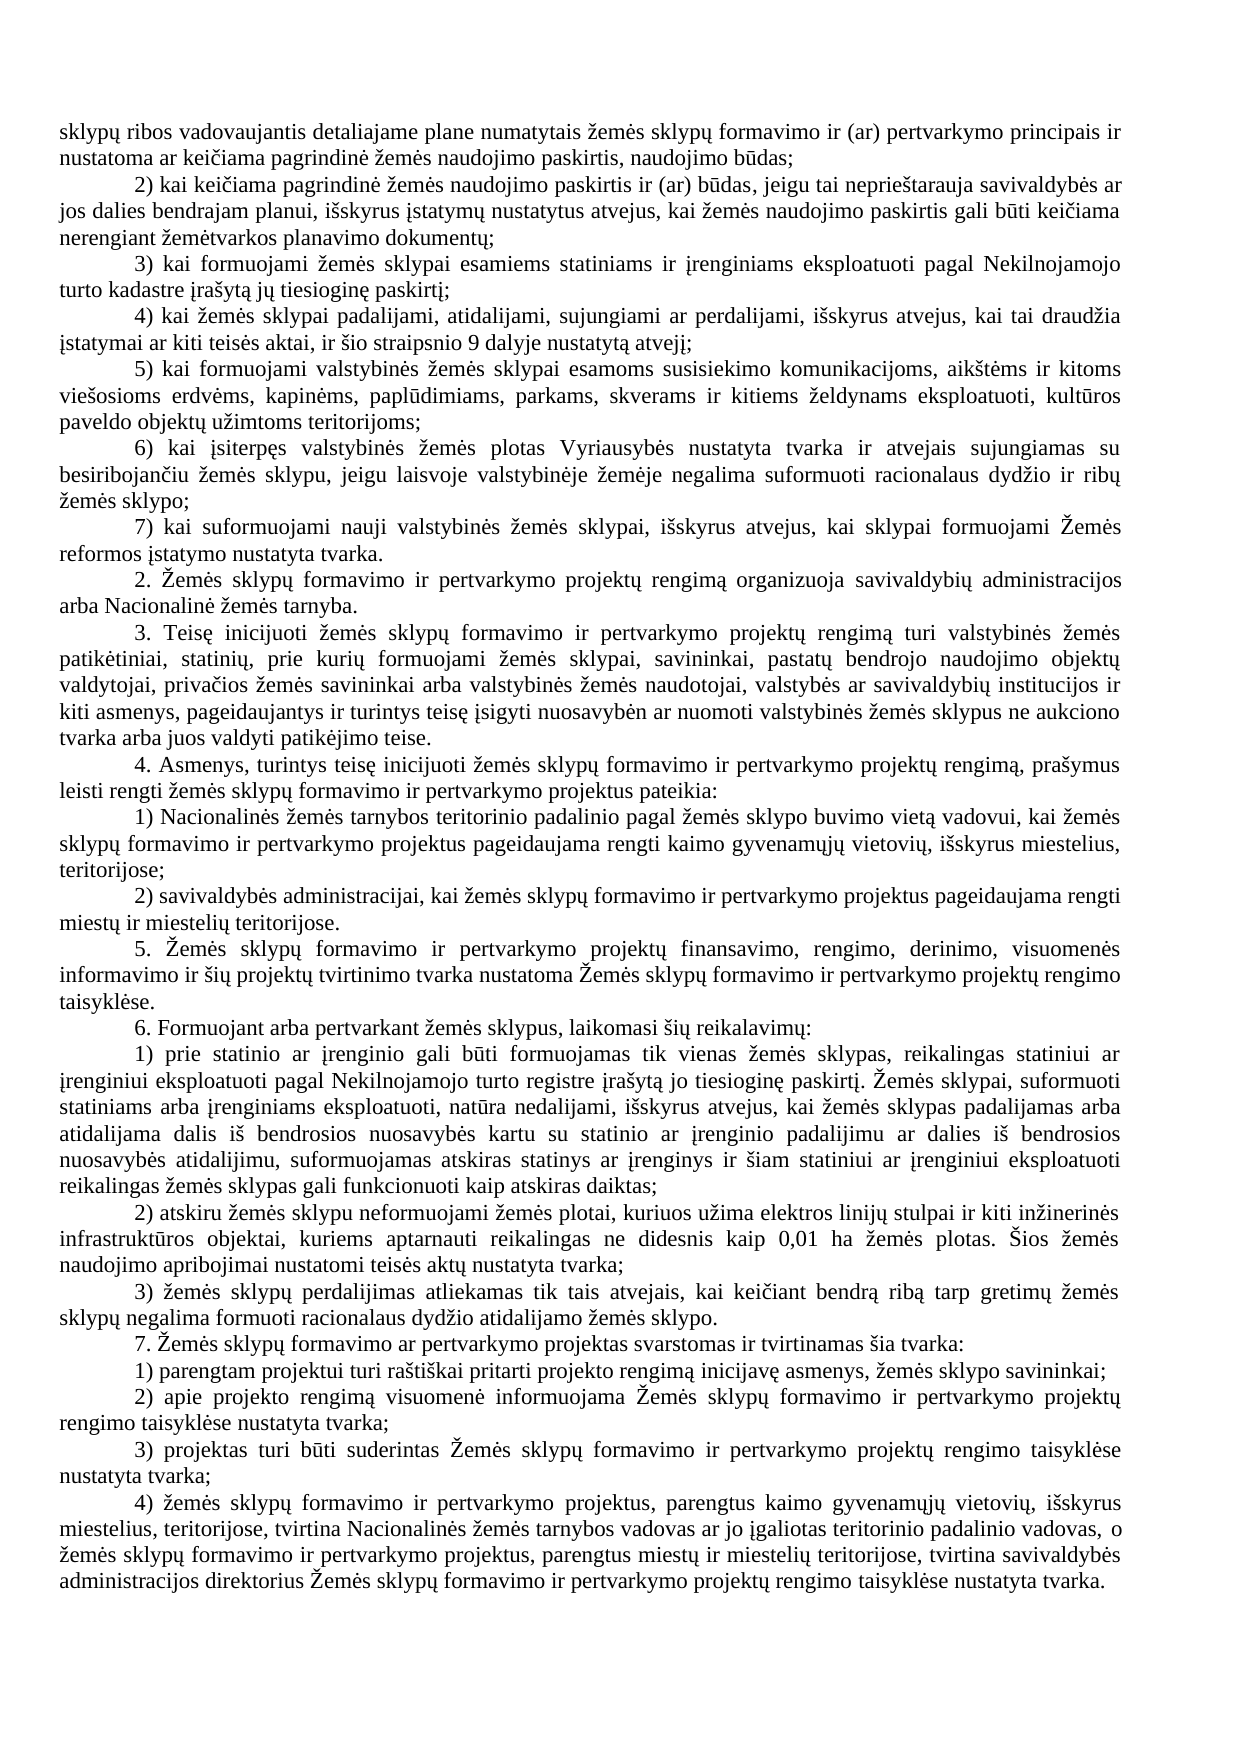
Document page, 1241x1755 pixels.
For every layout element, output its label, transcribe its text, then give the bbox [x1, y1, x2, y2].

text 2) savivaldybės administracijai, kai žemės sklypų formavimo ir pertvarkymo projektus pageidaujama rengti miestų ir miestelių teritorijose. [59, 882, 1122, 935]
text 4. Asmenys, turintys teisę inicijuoti žemės sklypų formavimo ir pertvarkymo projektų rengimą, prašymus leisti rengti žemės sklypų formavimo ir pertvarkymo projektus pateikia: [59, 751, 1122, 803]
text 4) žemės sklypų formavimo ir pertvarkymo projektus, parengtus kaimo gyvenamųjų vietovių, išskyrus miestelius, teritorijose, tvirtina Nacionalinės žemės tarnybos vadovas ar jo įgaliotas teritorinio padalinio vadovas, o žemės sklypų formavimo ir pertvarkymo projektus, parengtus miestų ir miestelių teritorijose, tvirtina savivaldybės administracijos direktorius Žemės sklypų formavimo ir pertvarkymo projektų rengimo taisyklėse nustatyta tvarka. [59, 1488, 1122, 1594]
text 2. Žemės sklypų formavimo ir pertvarkymo projektų rengimą organizuoja savivaldybių administracijos arba Nacionalinė žemės tarnyba. [59, 566, 1122, 619]
text 5) kai formuojami valstybinės žemės sklypai esamoms susisiekimo komunikacijoms, aikštėms ir kitoms viešosioms erdvėms, kapinėms, paplūdimiams, parkams, skverams ir kitiems želdynams eksploatuoti, kultūros paveldo objektų užimtoms teritorijoms; [59, 355, 1122, 434]
text 1) parengtam projektui turi raštiškai pritarti projekto rengimą inicijavę asmenys, žemės sklypo savininkai; [59, 1357, 1122, 1383]
text 2) atskiru žemės sklypu neformuojami žemės plotai, kuriuos užima elektros linijų stulpai ir kiti inžinerinės infrastruktūros objektai, kuriems aptarnauti reikalingas ne didesnis kaip 0,01 ha žemės plotas. Šios žemės naudojimo apribojimai nustatomi teisės aktų nustatyta tvarka; [59, 1199, 1121, 1278]
text 1) prie statinio ar įrenginio gali būti formuojamas tik vienas žemės sklypas, reikalingas statiniui ar įrenginiui eksploatuoti pagal Nekilnojamojo turto registre įrašytą jo tiesioginę paskirtį. Žemės sklypai, suformuoti statiniams arba įrenginiams eksploatuoti, natūra nedalijami, išskyrus atvejus, kai žemės sklypas padalijamas arba atidalijama dalis iš bendrosios nuosavybės kartu su statinio ar įrenginio padalijimu ar dalies iš bendrosios nuosavybės atidalijimu, suformuojamas atskiras statinys ar įrenginys ir šiam statiniui ar įrenginiui eksploatuoti reikalingas žemės sklypas gali funkcionuoti kaip atskiras daiktas; [59, 1041, 1122, 1199]
text 5. Žemės sklypų formavimo ir pertvarkymo projektų finansavimo, rengimo, derinimo, visuomenės informavimo ir šių projektų tvirtinimo tvarka nustatoma Žemės sklypų formavimo ir pertvarkymo projektų rengimo taisyklėse. [59, 935, 1122, 1014]
text sklypų ribos vadovaujantis detaliajame plane numatytais žemės sklypų formavimo ir (ar) pertvarkymo principais ir nustatoma ar keičiama pagrindinė žemės naudojimo paskirtis, naudojimo būdas; [59, 118, 1122, 171]
text 3. Teisę inicijuoti žemės sklypų formavimo ir pertvarkymo projektų rengimą turi valstybinės žemės patikėtiniai, statinių, prie kurių formuojami žemės sklypai, savininkai, pastatų bendrojo naudojimo objektų valdytojai, privačios žemės savininkai arba valstybinės žemės naudotojai, valstybės ar savivaldybių institucijos ir kiti asmenys, pageidaujantys ir turintys teisę įsigyti nuosavybėn ar nuomoti valstybinės žemės sklypus ne aukciono tvarka arba juos valdyti patikėjimo teise. [59, 619, 1122, 751]
text 6) kai įsiterpęs valstybinės žemės plotas Vyriausybės nustatyta tvarka ir atvejais sujungiamas su besiribojančiu žemės sklypu, jeigu laisvoje valstybinėje žemėje negalima suformuoti racionalaus dydžio ir ribų žemės sklypo; [59, 434, 1122, 513]
text 1) Nacionalinės žemės tarnybos teritorinio padalinio pagal žemės sklypo buvimo vietą vadovui, kai žemės sklypų formavimo ir pertvarkymo projektus pageidaujama rengti kaimo gyvenamųjų vietovių, išskyrus miestelius, teritorijose; [59, 803, 1122, 882]
text 6. Formuojant arba pertvarkant žemės sklypus, laikomasi šių reikalavimų: [59, 1014, 1122, 1041]
text 3) žemės sklypų perdalijimas atliekamas tik tais atvejais, kai keičiant bendrą ribą tarp gretimų žemės sklypų negalima formuoti racionalaus dydžio atidalijamo žemės sklypo. [59, 1278, 1121, 1330]
text 7) kai suformuojami nauji valstybinės žemės sklypai, išskyrus atvejus, kai sklypai formuojami Žemės reformos įstatymo nustatyta tvarka. [59, 513, 1122, 566]
text 4) kai žemės sklypai padalijami, atidalijami, sujungiami ar perdalijami, išskyrus atvejus, kai tai draudžia įstatymai ar kiti teisės aktai, ir šio straipsnio 9 dalyje nustatytą atvejį; [59, 303, 1122, 355]
text 3) kai formuojami žemės sklypai esamiems statiniams ir įrenginiams eksploatuoti pagal Nekilnojamojo turto kadastre įrašytą jų tiesioginę paskirtį; [59, 250, 1122, 303]
text 2) apie projekto rengimą visuomenė informuojama Žemės sklypų formavimo ir pertvarkymo projektų rengimo taisyklėse nustatyta tvarka; [59, 1383, 1122, 1436]
text 2) kai keičiama pagrindinė žemės naudojimo paskirtis ir (ar) būdas, jeigu tai neprieštarauja savivaldybės ar jos dalies bendrajam planui, išskyrus įstatymų nustatytus atvejus, kai žemės naudojimo paskirtis gali būti keičiama nerengiant žemėtvarkos planavimo dokumentų; [59, 171, 1122, 250]
text 7. Žemės sklypų formavimo ar pertvarkymo projektas svarstomas ir tvirtinamas šia tvarka: [59, 1330, 1122, 1357]
text 3) projektas turi būti suderintas Žemės sklypų formavimo ir pertvarkymo projektų rengimo taisyklėse nustatyta tvarka; [59, 1436, 1122, 1488]
